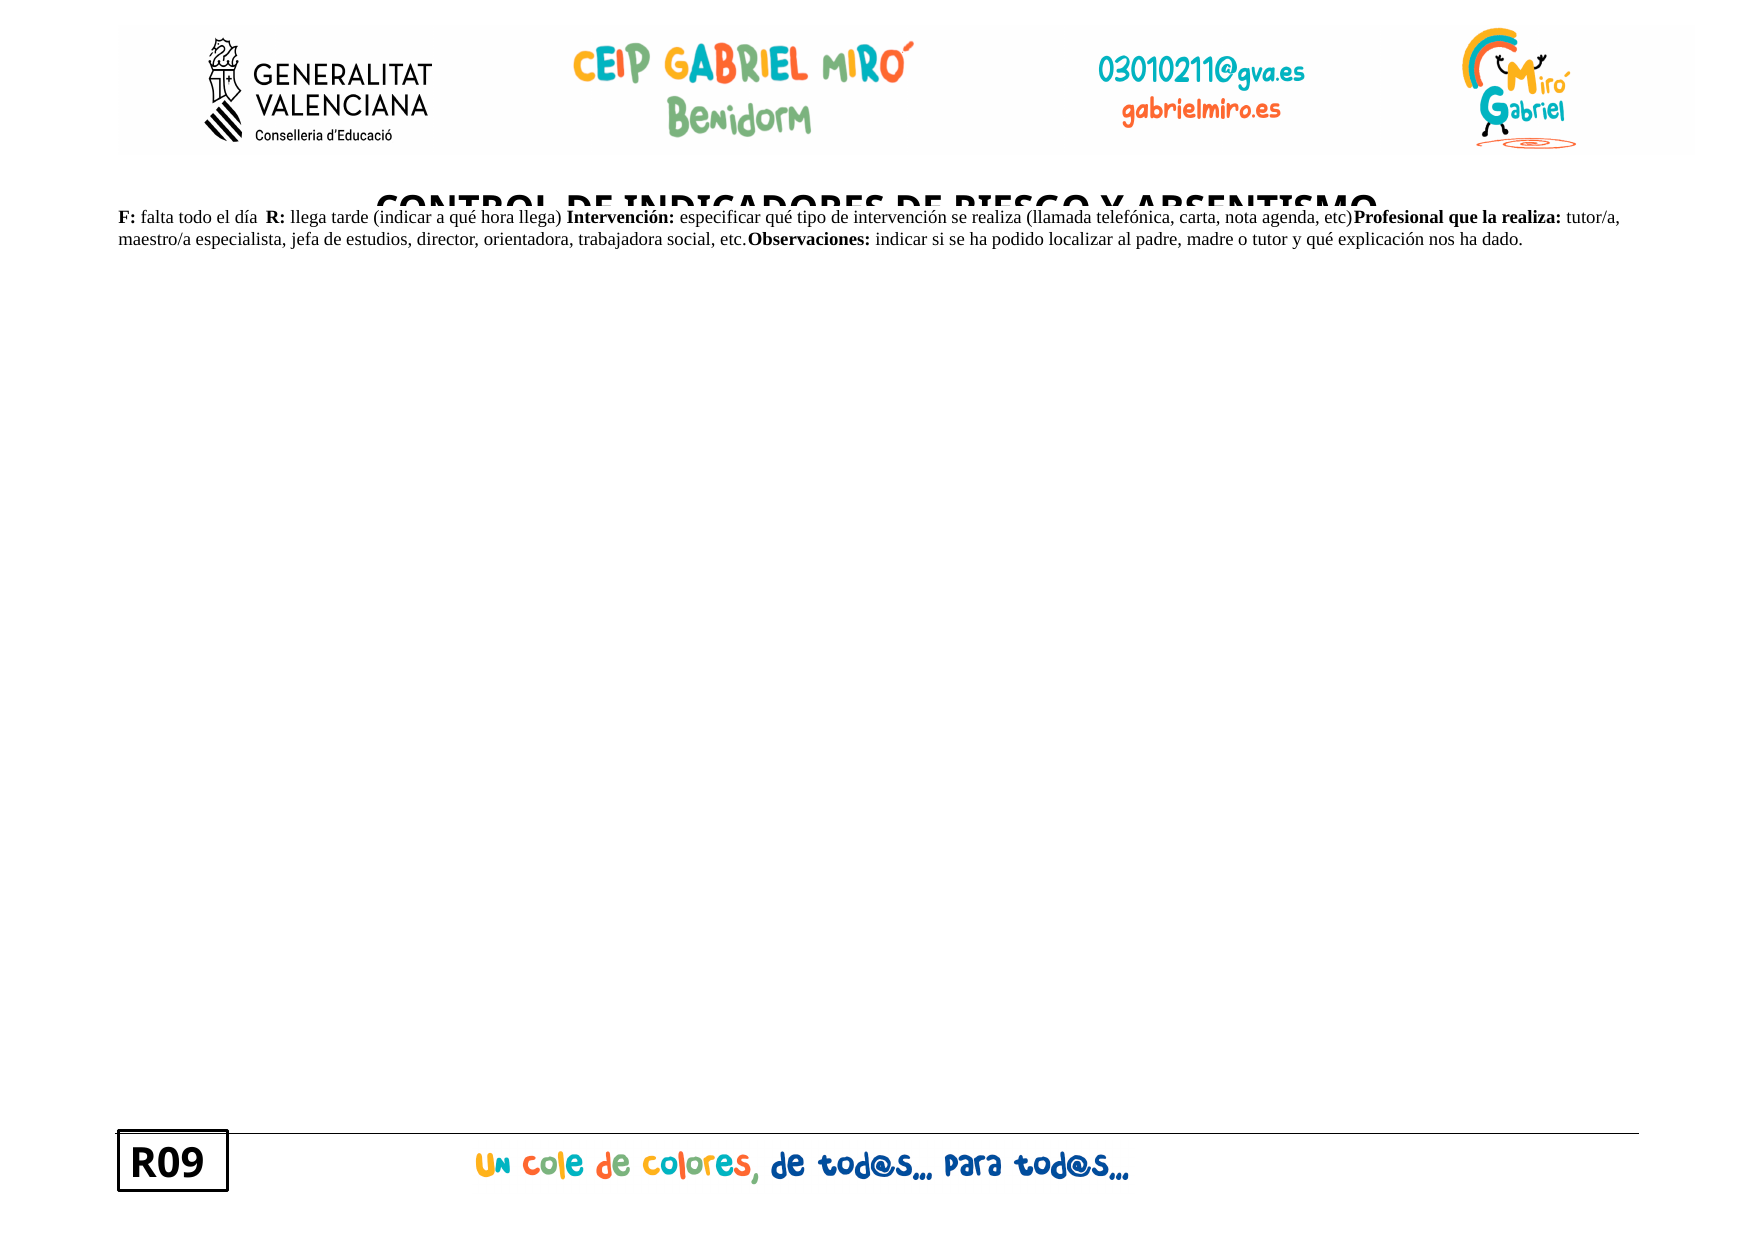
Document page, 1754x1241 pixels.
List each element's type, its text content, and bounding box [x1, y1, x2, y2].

text F: falta todo el día R: llega tarde (indicar a qué hora llega) Intervención: especificar qué tipo de intervención se realiza (llamada telefónica, carta, nota agenda, etc)Profesional que la realiza: tutor/a, maestro/a especialista, jefa de estudios, director, orientadora, trabajadora social, etc.Observaciones: indicar si se ha podido localizar al padre, madre o tutor y qué explicación nos ha dado. [118, 206, 1636, 249]
picture [118, 25, 1695, 155]
picture [472, 1140, 1136, 1194]
